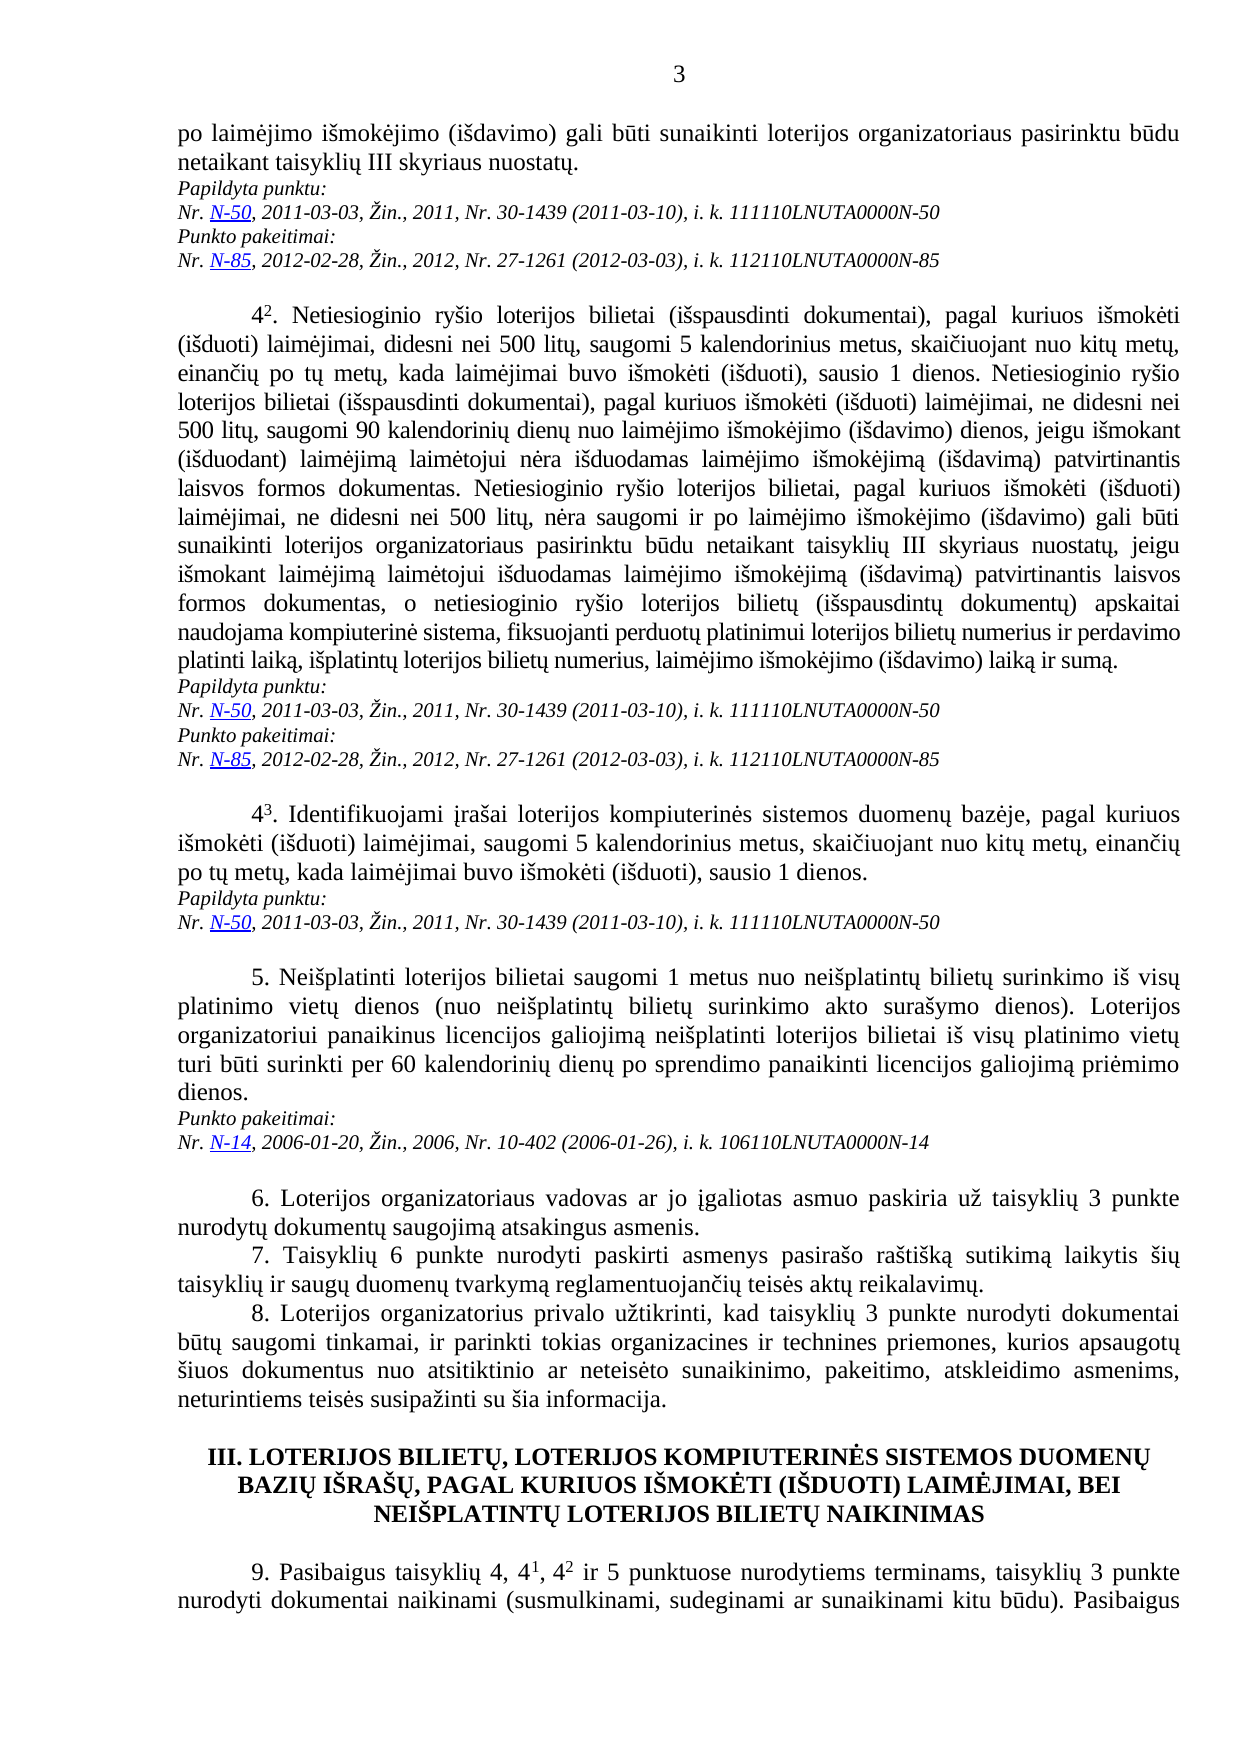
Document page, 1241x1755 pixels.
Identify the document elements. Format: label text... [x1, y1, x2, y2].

text Nr. N-50, 2011-03-03, Žin., 2011, Nr. 30-1439 (2011-03-10), i. k. 111110LNUTA0000N-50 [177, 200, 1181, 224]
text 43. Identifikuojami įrašai loterijos kompiuterinės sistemos duomenų bazėje, pagal kuriuos išmokėti (išduoti) laimėjimai, saugomi 5 kalendorinius metus, skaičiuojant nuo kitų metų, einančių po tų metų, kada laimėjimai buvo išmokėti (išduoti), sausio 1 dienos. [177, 799, 1181, 886]
text Nr. N-14, 2006-01-20, Žin., 2006, Nr. 10-402 (2006-01-26), i. k. 106110LNUTA0000N-14 [177, 1130, 1181, 1154]
text Nr. N-85, 2012-02-28, Žin., 2012, Nr. 27-1261 (2012-03-03), i. k. 112110LNUTA0000N-85 [177, 747, 1181, 771]
text Papildyta punktu: [177, 886, 1181, 910]
text 6. Loterijos organizatoriaus vadovas ar jo įgaliotas asmuo paskiria už taisyklių 3 punkte nurodytų dokumentų saugojimą atsakingus asmenis. [177, 1183, 1181, 1241]
text Papildyta punktu: [177, 176, 1181, 200]
text Nr. N-50, 2011-03-03, Žin., 2011, Nr. 30-1439 (2011-03-10), i. k. 111110LNUTA0000N-50 [177, 910, 1181, 934]
text 8. Loterijos organizatorius privalo užtikrinti, kad taisyklių 3 punkte nurodyti dokumentai būtų saugomi tinkamai, ir parinkti tokias organizacines ir technines priemones, kurios apsaugotų šiuos dokumentus nuo atsitiktinio ar neteisėto sunaikinimo, pakeitimo, atskleidimo asmenims, neturintiems teisės susipažinti su šia informacija. [177, 1298, 1181, 1413]
text po laimėjimo išmokėjimo (išdavimo) gali būti sunaikinti loterijos organizatoriaus pasirinktu būdu netaikant taisyklių III skyriaus nuostatų. [177, 118, 1181, 176]
text Punkto pakeitimai: [177, 1106, 1181, 1130]
text III. LOTERIJOS BILIETŲ, LOTERIJOS KOMPIUTERINĖS SISTEMOS DUOMENŲ BAZIŲ IŠRAŠŲ, PAGAL KURIUOS IŠMOKĖTI (IŠDUOTI) LAIMĖJIMAI, BEI NEIŠPLATINTŲ LOTERIJOS BILIETŲ NAIKINIMAS [177, 1442, 1181, 1528]
text Punkto pakeitimai: [177, 224, 1181, 248]
text 42. Netiesioginio ryšio loterijos bilietai (išspausdinti dokumentai), pagal kuriuos išmokėti (išduoti) laimėjimai, didesni nei 500 litų, saugomi 5 kalendorinius metus, skaičiuojant nuo kitų metų, einančių po tų metų, kada laimėjimai buvo išmokėti (išduoti), sausio 1 dienos. Netiesioginio ryšio loterijos bilietai (išspausdinti dokumentai), pagal kuriuos išmokėti (išduoti) laimėjimai, ne didesni nei 500 litų, saugomi 90 kalendorinių dienų nuo laimėjimo išmokėjimo (išdavimo) dienos, jeigu išmokant (išduodant) laimėjimą laimėtojui nėra išduodamas laimėjimo išmokėjimą (išdavimą) patvirtinantis laisvos formos dokumentas. Netiesioginio ryšio loterijos bilietai, pagal kuriuos išmokėti (išduoti) laimėjimai, ne didesni nei 500 litų, nėra saugomi ir po laimėjimo išmokėjimo (išdavimo) gali būti sunaikinti loterijos organizatoriaus pasirinktu būdu netaikant taisyklių III skyriaus nuostatų, jeigu išmokant laimėjimą laimėtojui išduodamas laimėjimo išmokėjimą (išdavimą) patvirtinantis laisvos formos dokumentas, o netiesioginio ryšio loterijos bilietų (išspausdintų dokumentų) apskaitai naudojama kompiuterinė sistema, fiksuojanti perduotų platinimui loterijos bilietų numerius ir perdavimo platinti laiką, išplatintų loterijos bilietų numerius, laimėjimo išmokėjimo (išdavimo) laiką ir sumą. [177, 301, 1181, 674]
text Nr. N-50, 2011-03-03, Žin., 2011, Nr. 30-1439 (2011-03-10), i. k. 111110LNUTA0000N-50 [177, 698, 1181, 722]
text 9. Pasibaigus taisyklių 4, 41, 42 ir 5 punktuose nurodytiems terminams, taisyklių 3 punkte nurodyti dokumentai naikinami (susmulkinami, sudeginami ar sunaikinami kitu būdu). Pasibaigus [177, 1557, 1181, 1614]
text Punkto pakeitimai: [177, 722, 1181, 747]
text 7. Taisyklių 6 punkte nurodyti paskirti asmenys pasirašo raštišką sutikimą laikytis šių taisyklių ir saugų duomenų tvarkymą reglamentuojančių teisės aktų reikalavimų. [177, 1241, 1181, 1298]
text 5. Neišplatinti loterijos bilietai saugomi 1 metus nuo neišplatintų bilietų surinkimo iš visų platinimo vietų dienos (nuo neišplatintų bilietų surinkimo akto surašymo dienos). Loterijos organizatoriui panaikinus licencijos galiojimą neišplatinti loterijos bilietai iš visų platinimo vietų turi būti surinkti per 60 kalendorinių dienų po sprendimo panaikinti licencijos galiojimą priėmimo dienos. [177, 962, 1181, 1106]
text Papildyta punktu: [177, 674, 1181, 698]
text Nr. N-85, 2012-02-28, Žin., 2012, Nr. 27-1261 (2012-03-03), i. k. 112110LNUTA0000N-85 [177, 248, 1181, 272]
